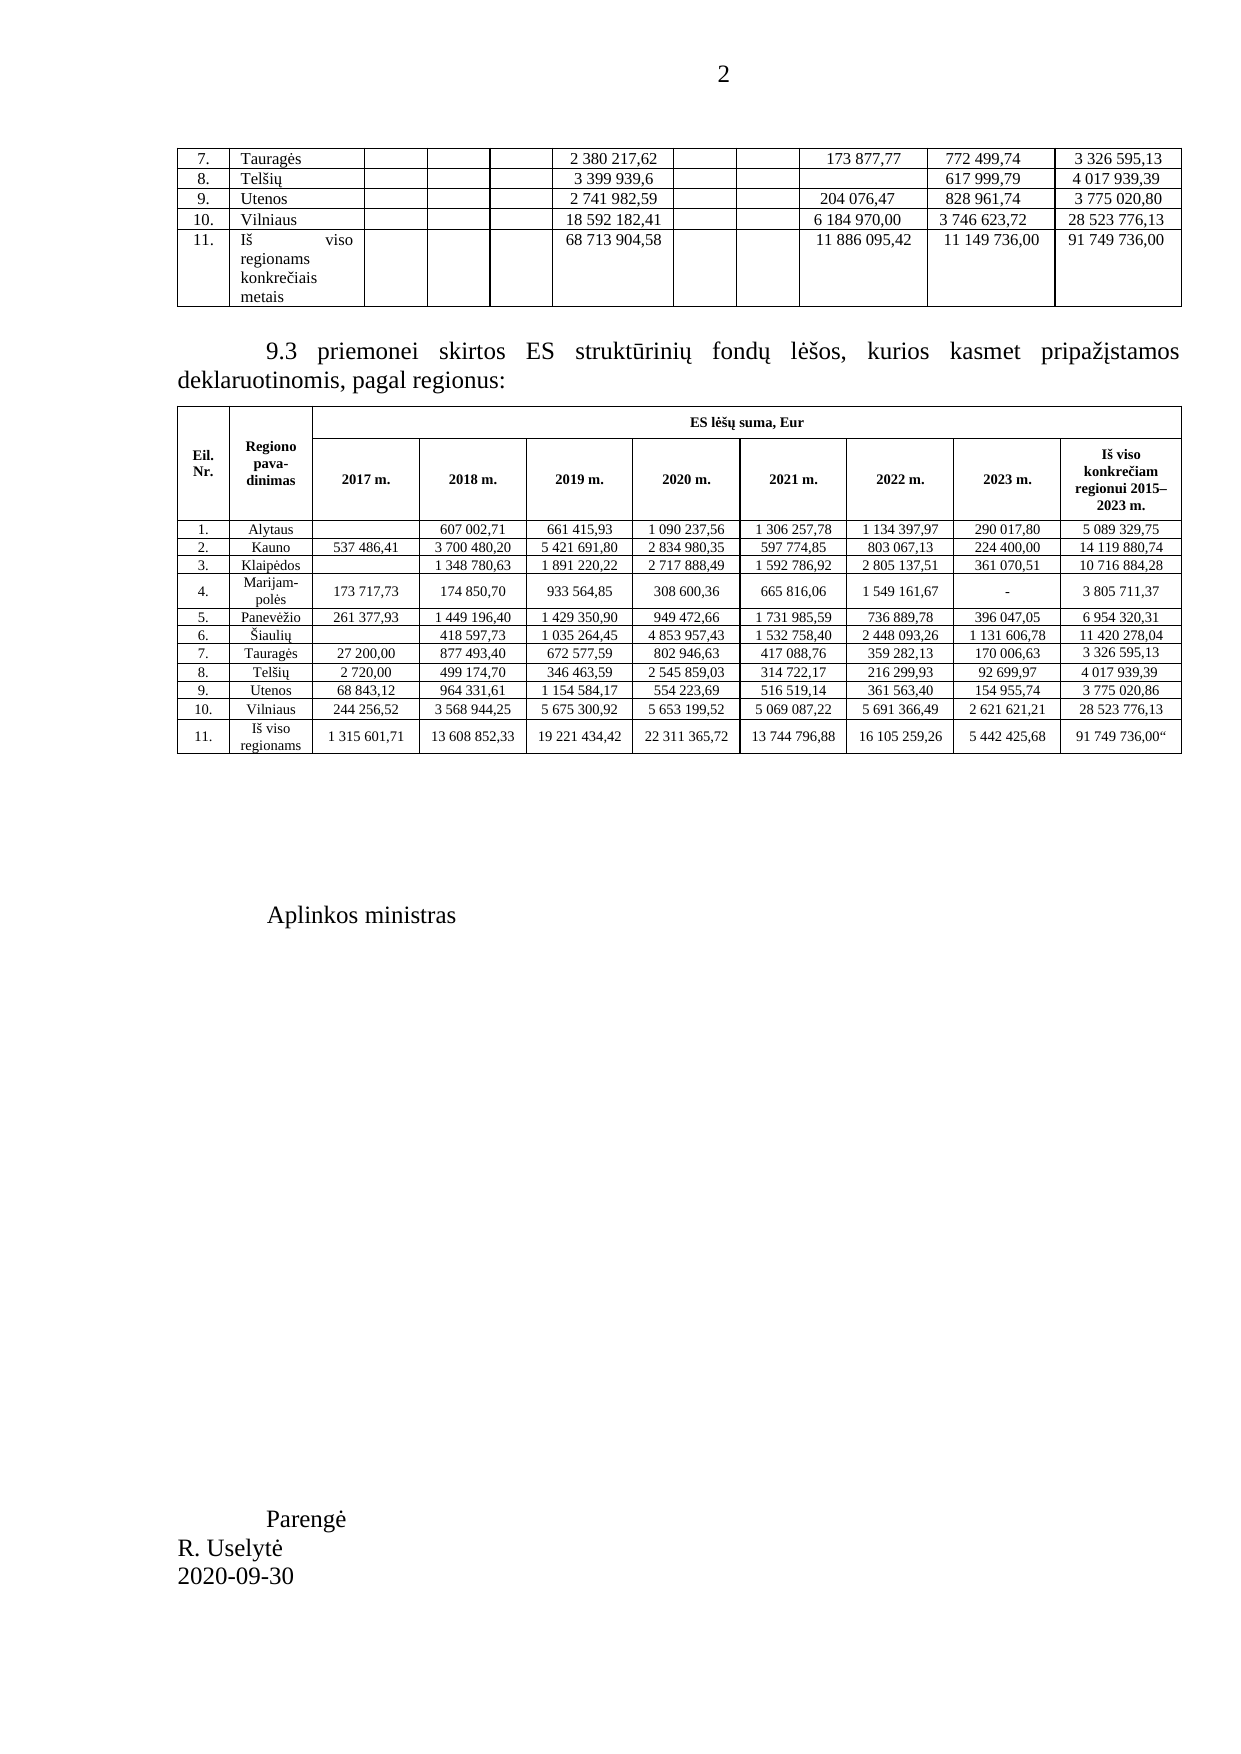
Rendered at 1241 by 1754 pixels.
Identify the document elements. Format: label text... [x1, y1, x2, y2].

table_cell 2 380 217,62 [553, 149, 673, 168]
table_cell 10. [178, 209, 229, 228]
table_cell [313, 626, 419, 643]
table_cell 22 311 365,72 [633, 720, 739, 753]
table_cell - [954, 574, 1060, 608]
table_cell 516 519,14 [741, 682, 846, 698]
table_cell 308 600,36 [633, 574, 739, 608]
table_cell 933 564,85 [527, 574, 632, 608]
table_cell [428, 169, 489, 188]
table_cell 417 088,76 [741, 644, 846, 663]
table_cell 14 119 880,74 [1061, 539, 1181, 555]
table_cell [365, 169, 427, 188]
table_cell 3 775 020,80 [1056, 189, 1181, 208]
table_cell 91 749 736,00 [1056, 230, 1181, 306]
table_cell 5 421 691,80 [527, 539, 632, 555]
table_cell 672 577,59 [527, 644, 632, 663]
table_cell 2 545 859,03 [633, 664, 739, 681]
table_cell 1 891 220,22 [527, 556, 632, 573]
table_cell [674, 189, 736, 208]
table_cell 346 463,59 [527, 664, 632, 681]
table_cell 2023 m. [954, 439, 1060, 519]
table_cell Iš viso konkrečiam regionui 2015–2023 m. [1061, 439, 1181, 519]
table_cell 554 223,69 [633, 682, 739, 698]
table_cell 828 961,74 [928, 189, 1054, 208]
table_cell 3 775 020,86 [1061, 682, 1181, 698]
table_cell 13 744 796,88 [741, 720, 846, 753]
table_cell Tauragės [230, 149, 364, 168]
table_cell 964 331,61 [420, 682, 526, 698]
table_cell 92 699,97 [954, 664, 1060, 681]
table_cell 11 420 278,04 [1061, 626, 1181, 643]
table_cell 537 486,41 [313, 539, 419, 555]
table_cell 5 069 087,22 [741, 699, 846, 719]
table_cell 2021 m. [741, 439, 846, 519]
table_cell 772 499,74 [928, 149, 1054, 168]
table_cell 28 523 776,13 [1056, 209, 1181, 228]
table_cell 4 017 939,39 [1061, 664, 1181, 681]
table_cell 11 886 095,42 [800, 230, 927, 306]
table_cell 1 154 584,17 [527, 682, 632, 698]
table_cell 5 691 366,49 [847, 699, 953, 719]
table_cell 244 256,52 [313, 699, 419, 719]
table_cell 597 774,85 [741, 539, 846, 555]
table_cell [737, 149, 799, 168]
table_cell 6. [178, 626, 229, 643]
table_cell 3 805 711,37 [1061, 574, 1181, 608]
table_cell 3 326 595,13 [1056, 149, 1181, 168]
table_cell 617 999,79 [928, 169, 1054, 188]
table_cell [428, 189, 489, 208]
table_cell [313, 521, 419, 537]
table_cell 3 568 944,25 [420, 699, 526, 719]
table_cell 224 400,00 [954, 539, 1060, 555]
table_cell [674, 230, 736, 306]
table_cell 7. [178, 644, 229, 663]
table_cell 1 306 257,78 [741, 521, 846, 537]
table_cell Telšių [230, 169, 364, 188]
table_cell 661 415,93 [527, 521, 632, 537]
table_cell 802 946,63 [633, 644, 739, 663]
table_cell 4 017 939,39 [1056, 169, 1181, 188]
table_cell 4. [178, 574, 229, 608]
table_cell Marijam-polės [230, 574, 312, 608]
table_cell Kauno [230, 539, 312, 555]
table_cell 1 134 397,97 [847, 521, 953, 537]
table_cell 10 716 884,28 [1061, 556, 1181, 573]
table_cell [737, 209, 799, 228]
table_cell 499 174,70 [420, 664, 526, 681]
table_cell 290 017,80 [954, 521, 1060, 537]
table_cell 665 816,06 [741, 574, 846, 608]
table_cell 11. [178, 720, 229, 753]
table_cell 3 326 595,13 [1061, 644, 1181, 663]
table_cell 5. [178, 609, 229, 625]
table_cell 1 449 196,40 [420, 609, 526, 625]
table_cell [365, 209, 427, 228]
table_cell 4 853 957,43 [633, 626, 739, 643]
table_cell [491, 169, 552, 188]
table_cell 2 834 980,35 [633, 539, 739, 555]
table_cell 7. [178, 149, 229, 168]
table_cell 18 592 182,41 [553, 209, 673, 228]
table_cell [737, 169, 799, 188]
table_cell Iš viso regionams [230, 720, 312, 753]
table_cell 2 805 137,51 [847, 556, 953, 573]
table_header ES lėšų suma, Eur [313, 407, 1181, 438]
table_cell Alytaus [230, 521, 312, 537]
table_cell 2022 m. [847, 439, 953, 519]
table_cell 361 563,40 [847, 682, 953, 698]
table_cell [365, 149, 427, 168]
table_cell 68 713 904,58 [553, 230, 673, 306]
table_cell 204 076,47 [800, 189, 927, 208]
table_cell 1 315 601,71 [313, 720, 419, 753]
table_cell Vilniaus [230, 699, 312, 719]
table_cell 173 877,77 [800, 149, 927, 168]
table_cell 9. [178, 189, 229, 208]
table_cell 16 105 259,26 [847, 720, 953, 753]
table_cell [737, 189, 799, 208]
table_header [680, 898, 1167, 929]
table_cell [313, 556, 419, 573]
table_header Eil. Nr. [178, 407, 229, 519]
table_cell 418 597,73 [420, 626, 526, 643]
table_cell 361 070,51 [954, 556, 1060, 573]
table_cell 2. [178, 539, 229, 555]
table_cell 314 722,17 [741, 664, 846, 681]
text 2020-09-30 [177, 1561, 1181, 1590]
table_cell Panevėžio [230, 609, 312, 625]
table_cell 2 720,00 [313, 664, 419, 681]
table_cell [674, 209, 736, 228]
table_cell [674, 149, 736, 168]
table_header Aplinkos ministras [178, 898, 680, 929]
table_cell 28 523 776,13 [1061, 699, 1181, 719]
table_cell 1 549 161,67 [847, 574, 953, 608]
table_cell [428, 149, 489, 168]
table_cell 1 592 786,92 [741, 556, 846, 573]
table_cell Iš viso regionams konkrečiais metais [230, 230, 364, 306]
table_cell 174 850,70 [420, 574, 526, 608]
table_cell 6 184 970,00 [800, 209, 927, 228]
table_cell 1 731 985,59 [741, 609, 846, 625]
table_cell [365, 230, 427, 306]
table_cell 1 429 350,90 [527, 609, 632, 625]
table_cell 11. [178, 230, 229, 306]
table_cell 877 493,40 [420, 644, 526, 663]
table_cell [428, 230, 489, 306]
table_cell 3 700 480,20 [420, 539, 526, 555]
table_cell [491, 149, 552, 168]
table_cell 170 006,63 [954, 644, 1060, 663]
table_header Regiono pava-dinimas [230, 407, 312, 519]
table_cell 1 131 606,78 [954, 626, 1060, 643]
table_cell 91 749 736,00“ [1061, 720, 1181, 753]
table_cell 27 200,00 [313, 644, 419, 663]
table_cell Vilniaus [230, 209, 364, 228]
table_cell 949 472,66 [633, 609, 739, 625]
table_cell 13 608 852,33 [420, 720, 526, 753]
table_cell Tauragės [230, 644, 312, 663]
table_cell 9. [178, 682, 229, 698]
table_cell 8. [178, 169, 229, 188]
table_cell 2017 m. [313, 439, 419, 519]
table_cell 3 746 623,72 [928, 209, 1054, 228]
table_cell 173 717,73 [313, 574, 419, 608]
table_cell 2020 m. [633, 439, 739, 519]
table_cell 6 954 320,31 [1061, 609, 1181, 625]
table_cell Utenos [230, 189, 364, 208]
table_cell Šiaulių [230, 626, 312, 643]
table_cell [491, 230, 552, 306]
table_cell 19 221 434,42 [527, 720, 632, 753]
table_cell [800, 169, 927, 188]
text R. Uselytė [177, 1533, 1181, 1561]
text 9.3 priemonei skirtos ES struktūrinių fondų lėšos, kurios kasmet pripažįstamos deklaruotinomis, pagal regionus: [177, 336, 1181, 393]
table_cell 607 002,71 [420, 521, 526, 537]
table_cell [737, 230, 799, 306]
table_cell 11 149 736,00 [928, 230, 1054, 306]
table_cell 2018 m. [420, 439, 526, 519]
table_cell [491, 209, 552, 228]
table_cell 736 889,78 [847, 609, 953, 625]
table_cell 1 348 780,63 [420, 556, 526, 573]
table_cell 216 299,93 [847, 664, 953, 681]
table_cell 2 621 621,21 [954, 699, 1060, 719]
table_cell [674, 169, 736, 188]
table_cell 1 090 237,56 [633, 521, 739, 537]
table_cell 154 955,74 [954, 682, 1060, 698]
table_cell [428, 209, 489, 228]
table_cell 1. [178, 521, 229, 537]
table_cell 5 089 329,75 [1061, 521, 1181, 537]
table_cell 68 843,12 [313, 682, 419, 698]
table_cell 8. [178, 664, 229, 681]
table_cell Telšių [230, 664, 312, 681]
table_cell 5 442 425,68 [954, 720, 1060, 753]
table_cell 2 448 093,26 [847, 626, 953, 643]
table_cell 359 282,13 [847, 644, 953, 663]
table_cell Utenos [230, 682, 312, 698]
table_cell 10. [178, 699, 229, 719]
table_cell [365, 189, 427, 208]
table_cell Klaipėdos [230, 556, 312, 573]
table_cell 1 532 758,40 [741, 626, 846, 643]
table_cell 803 067,13 [847, 539, 953, 555]
table_cell 2 741 982,59 [553, 189, 673, 208]
text Parengė [177, 1504, 1181, 1533]
table_cell 3. [178, 556, 229, 573]
table_cell 2019 m. [527, 439, 632, 519]
table_cell 5 653 199,52 [633, 699, 739, 719]
table_cell 3 399 939,6 [553, 169, 673, 188]
table_cell 1 035 264,45 [527, 626, 632, 643]
table_cell [491, 189, 552, 208]
table_cell 5 675 300,92 [527, 699, 632, 719]
table_cell 2 717 888,49 [633, 556, 739, 573]
table_cell 396 047,05 [954, 609, 1060, 625]
table_cell 261 377,93 [313, 609, 419, 625]
